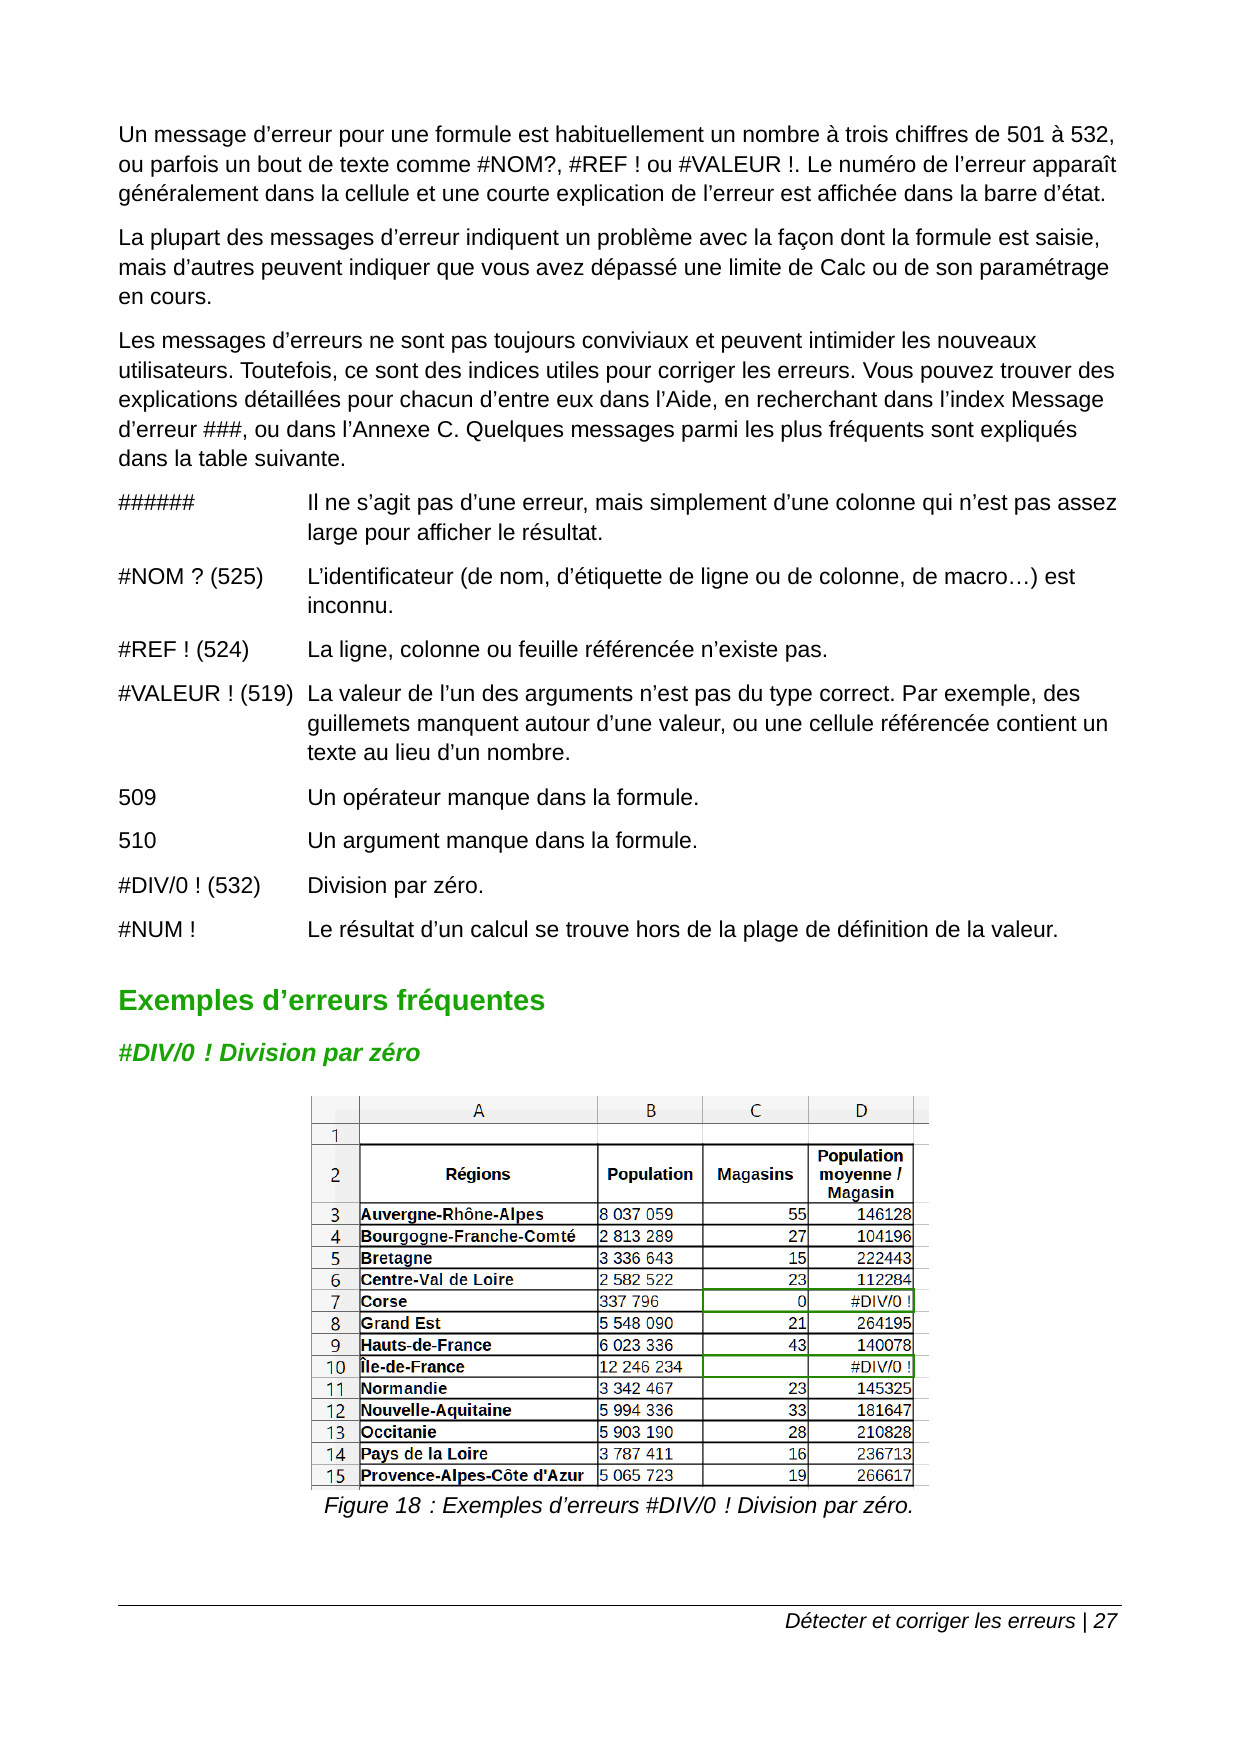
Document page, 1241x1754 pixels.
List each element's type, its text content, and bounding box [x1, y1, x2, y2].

table_cell Division par zéro. [307, 869, 1122, 912]
table_header Il ne s’agit pas d’une erreur, mais simplement d’une colonne qui n’est pas assez large pour afficher le résultat. [307, 486, 1122, 560]
picture [311, 1096, 929, 1490]
table_cell La ligne, colonne ou feuille référencée n’existe pas. [307, 633, 1122, 677]
table_cell L’identificateur (de nom, d’étiquette de ligne ou de colonne, de macro…) est inconnu. [307, 560, 1122, 633]
text La plupart des messages d’erreur indiquent un problème avec la façon dont la formule est saisie, mais d’autres peuvent indiquer que vous avez dépassé une limite de Calc ou de son paramétrage en cours. [118, 221, 1122, 309]
table_cell Le résultat d’un calcul se trouve hors de la plage de définition de la valeur. [307, 913, 1122, 957]
text Figure 18 : Exemples d’erreurs #DIV/0 ! Division par zéro. [118, 1489, 1122, 1519]
text Un message d’erreur pour une formule est habituellement un nombre à trois chiffres de 501 à 532, ou parfois un bout de texte comme #NOM?, #REF ! ou #VALEUR !. Le numéro de l’erreur apparaît généralement dans la cellule et une courte explication de l’erreur est affichée dans la barre d’état. [118, 118, 1122, 207]
table_cell #REF ! (524) [118, 633, 307, 677]
table_cell #NOM ? (525) [118, 560, 307, 633]
table_cell 509 [118, 780, 307, 824]
table_cell Un argument manque dans la formule. [307, 824, 1122, 868]
table_cell #DIV/0 ! (532) [118, 869, 307, 912]
table_cell Un opérateur manque dans la formule. [307, 780, 1122, 824]
subtitle Exemples d’erreurs fréquentes [118, 983, 1122, 1016]
table_cell La valeur de l’un des arguments n’est pas du type correct. Par exemple, des guillemets manquent autour d’une valeur, ou une cellule référencée contient un texte au lieu d’un nombre. [307, 677, 1122, 780]
table_header ###### [118, 486, 307, 560]
subtitle #DIV/0 ! Division par zéro [118, 1037, 1122, 1066]
text Les messages d’erreurs ne sont pas toujours conviviaux et peuvent intimider les nouveaux utilisateurs. Toutefois, ce sont des indices utiles pour corriger les erreurs. Vous pouvez trouver des explications détaillées pour chacun d’entre eux dans l’Aide, en recherchant dans l’index Message d’erreur ###, ou dans l’Annexe C. Quelques messages parmi les plus fréquents sont expliqués dans la table suivante. [118, 324, 1122, 472]
table_cell #NUM ! [118, 913, 307, 957]
table_cell 510 [118, 824, 307, 868]
table_cell #VALEUR ! (519) [118, 677, 307, 780]
